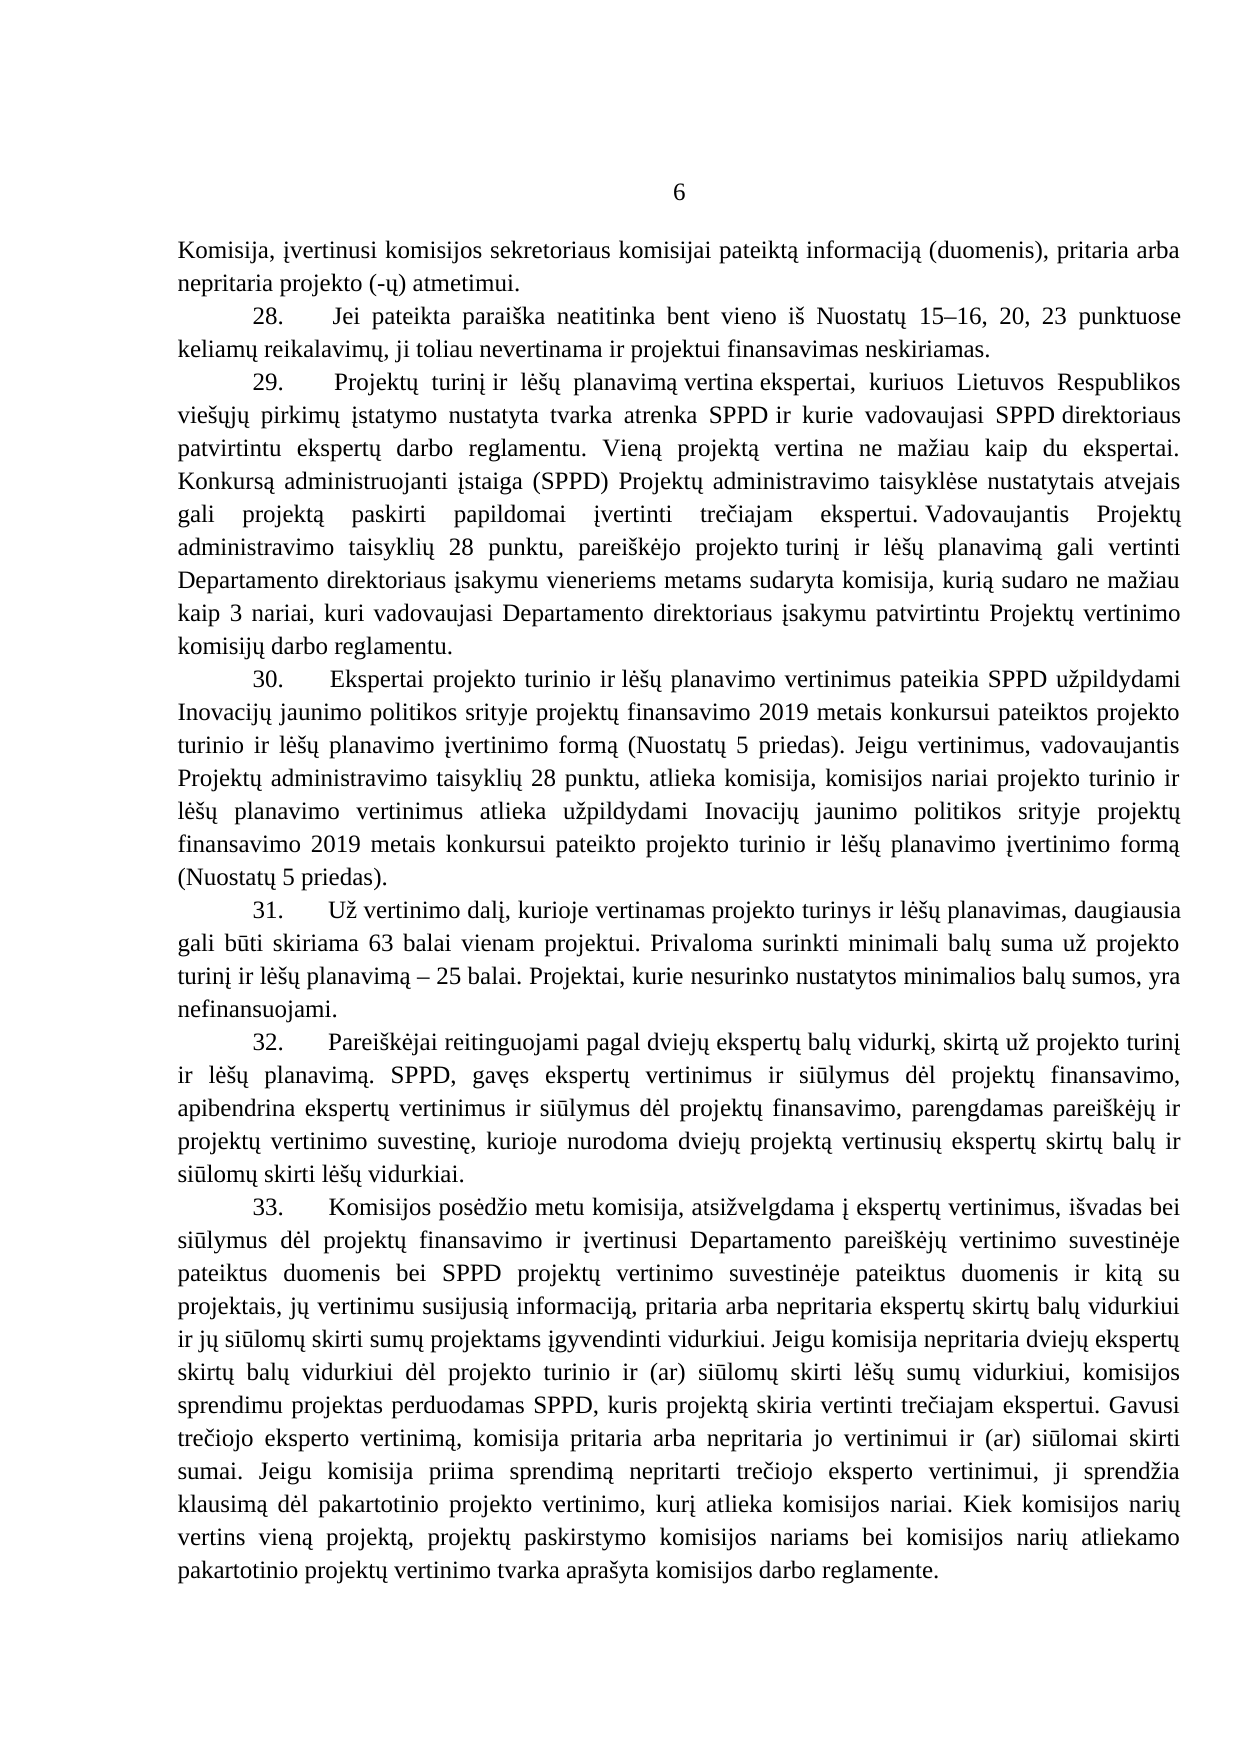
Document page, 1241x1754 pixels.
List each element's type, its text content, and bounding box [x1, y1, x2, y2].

text 33. Komisijos posėdžio metu komisija, atsižvelgdama į ekspertų vertinimus, išvadas bei siūlymus dėl projektų finansavimo ir įvertinusi Departamento pareiškėjų vertinimo suvestinėje pateiktus duomenis bei SPPD projektų vertinimo suvestinėje pateiktus duomenis ir kitą su projektais, jų vertinimu susijusią informaciją, pritaria arba nepritaria ekspertų skirtų balų vidurkiui ir jų siūlomų skirti sumų projektams įgyvendinti vidurkiui. Jeigu komisija nepritaria dviejų ekspertų skirtų balų vidurkiui dėl projekto turinio ir (ar) siūlomų skirti lėšų sumų vidurkiui, komisijos sprendimu projektas perduodamas SPPD, kuris projektą skiria vertinti trečiajam ekspertui. Gavusi trečiojo eksperto vertinimą, komisija pritaria arba nepritaria jo vertinimui ir (ar) siūlomai skirti sumai. Jeigu komisija priima sprendimą nepritarti trečiojo eksperto vertinimui, ji sprendžia klausimą dėl pakartotinio projekto vertinimo, kurį atlieka komisijos nariai. Kiek komisijos narių vertins vieną projektą, projektų paskirstymo komisijos nariams bei komisijos narių atliekamo pakartotinio projektų vertinimo tvarka aprašyta komisijos darbo reglamente. [177, 1192, 1181, 1584]
text 28. Jei pateikta paraiška neatitinka bent vieno iš Nuostatų 15–16, 20, 23 punktuose keliamų reikalavimų, ji toliau nevertinama ir projektui finansavimas neskiriamas. [177, 301, 1181, 362]
text 29. Projektų turinį ir lėšų planavimą vertina ekspertai, kuriuos Lietuvos Respublikos viešųjų pirkimų įstatymo nustatyta tvarka atrenka SPPD ir kurie vadovaujasi SPPD direktoriaus patvirtintu ekspertų darbo reglamentu. Vieną projektą vertina ne mažiau kaip du ekspertai. Konkursą administruojanti įstaiga (SPPD) Projektų administravimo taisyklėse nustatytais atvejais gali projektą paskirti papildomai įvertinti trečiajam ekspertui. Vadovaujantis Projektų administravimo taisyklių 28 punktu, pareiškėjo projekto turinį ir lėšų planavimą gali vertinti Departamento direktoriaus įsakymu vieneriems metams sudaryta komisija, kurią sudaro ne mažiau kaip 3 nariai, kuri vadovaujasi Departamento direktoriaus įsakymu patvirtintu Projektų vertinimo komisijų darbo reglamentu. [177, 367, 1181, 660]
text 30. Ekspertai projekto turinio ir lėšų planavimo vertinimus pateikia SPPD užpildydami Inovacijų jaunimo politikos srityje projektų finansavimo 2019 metais konkursui pateiktos projekto turinio ir lėšų planavimo įvertinimo formą (Nuostatų 5 priedas). Jeigu vertinimus, vadovaujantis Projektų administravimo taisyklių 28 punktu, atlieka komisija, komisijos nariai projekto turinio ir lėšų planavimo vertinimus atlieka užpildydami Inovacijų jaunimo politikos srityje projektų finansavimo 2019 metais konkursui pateikto projekto turinio ir lėšų planavimo įvertinimo formą (Nuostatų 5 priedas). [177, 664, 1181, 891]
text Komisija, įvertinusi komisijos sekretoriaus komisijai pateiktą informaciją (duomenis), pritaria arba nepritaria projekto (-ų) atmetimui. [177, 235, 1181, 296]
text 32. Pareiškėjai reitinguojami pagal dviejų ekspertų balų vidurkį, skirtą už projekto turinį ir lėšų planavimą. SPPD, gavęs ekspertų vertinimus ir siūlymus dėl projektų finansavimo, apibendrina ekspertų vertinimus ir siūlymus dėl projektų finansavimo, parengdamas pareiškėjų ir projektų vertinimo suvestinę, kurioje nurodoma dviejų projektą vertinusių ekspertų skirtų balų ir siūlomų skirti lėšų vidurkiai. [177, 1027, 1181, 1188]
text 31. Už vertinimo dalį, kurioje vertinamas projekto turinys ir lėšų planavimas, daugiausia gali būti skiriama 63 balai vienam projektui. Privaloma surinkti minimali balų suma už projekto turinį ir lėšų planavimą – 25 balai. Projektai, kurie nesurinko nustatytos minimalios balų sumos, yra nefinansuojami. [177, 895, 1181, 1023]
